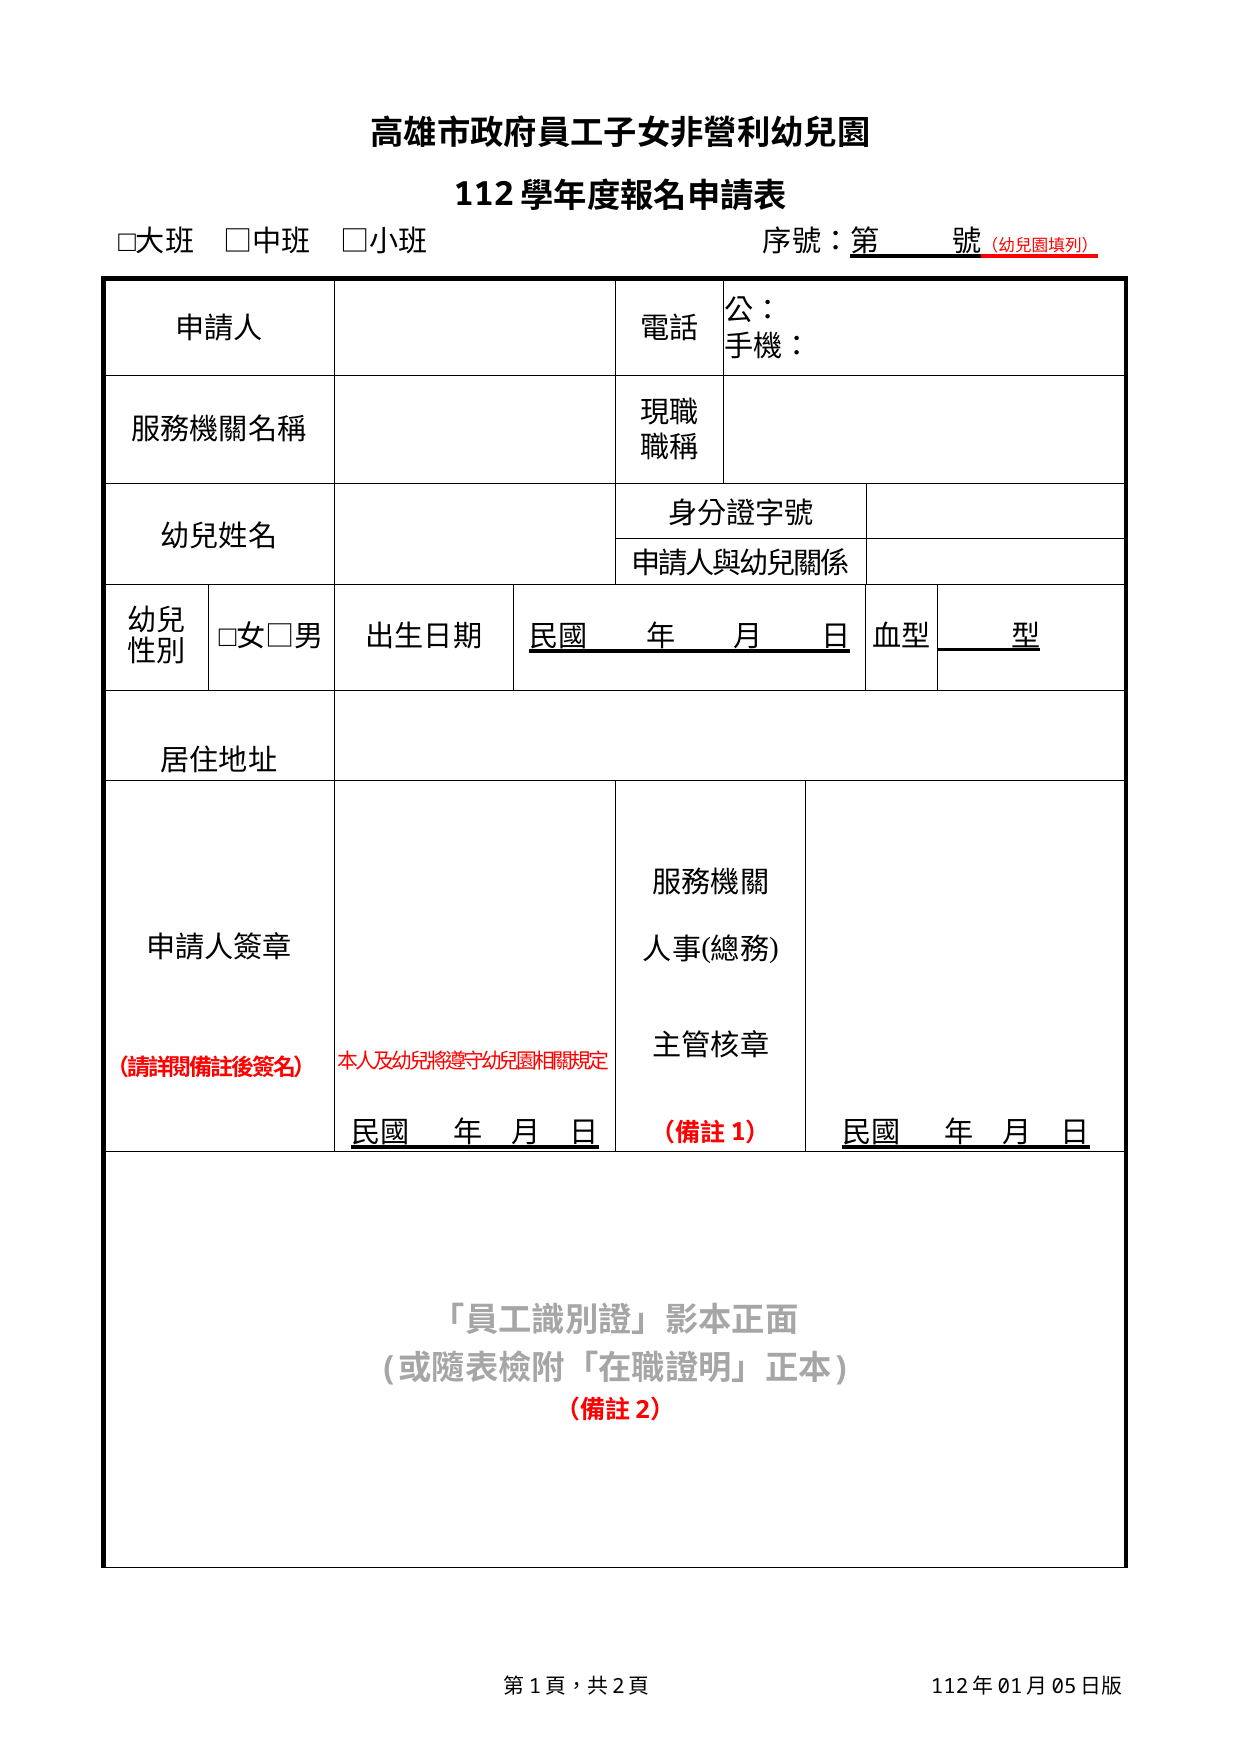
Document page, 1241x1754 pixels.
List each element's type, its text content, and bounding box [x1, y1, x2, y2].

table_cell 申請人與幼兒關係 [616, 539, 866, 583]
table_cell [335, 691, 1124, 780]
table_cell [724, 376, 1124, 483]
table_cell 出生日期 [335, 585, 513, 689]
table_cell □女□男 [209, 585, 334, 689]
table_header 公： 手機： [724, 281, 1124, 375]
table_cell 幼兒性別 [106, 585, 208, 689]
table_header [335, 281, 615, 375]
table_cell 服務機關 人事(總務) 主管核章 （備註1） [616, 781, 805, 1151]
table_cell 「員工識別證」影本正面 (或隨表檢附「在職證明」正本) （備註2） [106, 1152, 1124, 1567]
table_header 申請人 [106, 281, 334, 375]
table_header 電話 [616, 281, 723, 375]
table_cell [335, 376, 615, 483]
table_cell 身分證字號 [616, 484, 866, 538]
table_cell [867, 484, 1124, 538]
table_cell 本人及幼兒將遵守幼兒園相關規定 民國 年 月 日 [335, 781, 615, 1151]
table_cell 居住地址 [106, 691, 334, 780]
text 112學年度報名申請表 [118, 151, 1122, 213]
table_cell 民國 年 月 日 [514, 585, 865, 689]
table_cell 血型 [866, 585, 937, 689]
table_cell 申請人簽章 （請詳閱備註後簽名） [106, 781, 334, 1151]
table_cell [335, 484, 615, 583]
table_cell 現職職稱 [616, 376, 723, 483]
table_cell 型 [938, 585, 1124, 689]
table_cell [867, 539, 1124, 583]
table_cell 幼兒姓名 [106, 484, 334, 583]
text □大班 □中班 □小班 序號：第 號（幼兒園填列） [118, 218, 1122, 260]
text 高雄市政府員工子女非營利幼兒園 [118, 88, 1122, 151]
table_cell 服務機關名稱 [106, 376, 334, 483]
table_cell 民國 年 月 日 [806, 781, 1124, 1151]
